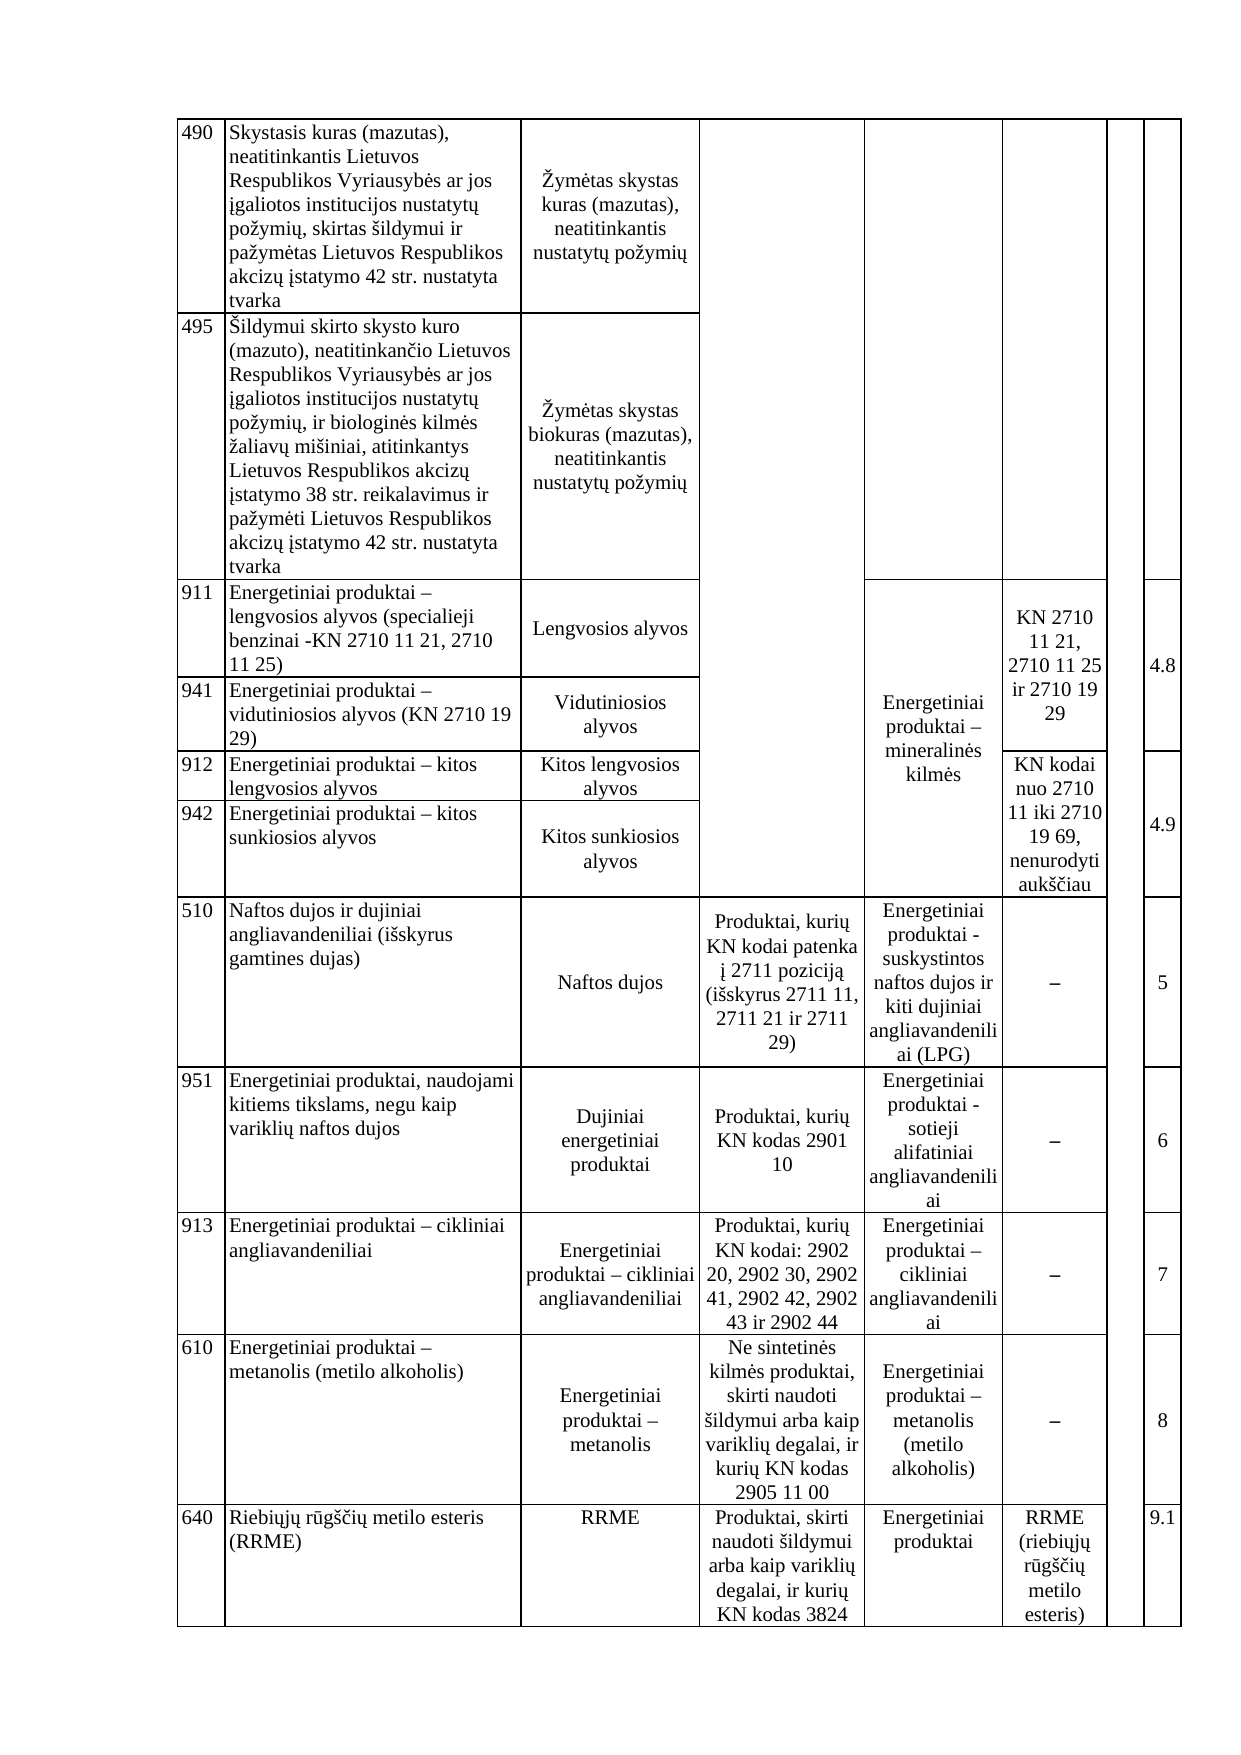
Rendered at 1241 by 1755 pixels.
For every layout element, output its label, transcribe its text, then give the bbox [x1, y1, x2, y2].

table_cell Energetiniai produktai, naudojami kitiems tikslams, negu kaip variklių naftos dujos [226, 1068, 520, 1212]
table_cell Vidutiniosios alyvos [522, 678, 699, 750]
table_cell Energetiniai produktai [865, 1505, 1002, 1626]
table_cell – [1003, 1335, 1106, 1504]
table_cell 6 [1145, 1068, 1180, 1212]
table_cell 951 [178, 1068, 224, 1212]
table_cell 5 [1145, 898, 1180, 1066]
table_cell Kitos sunkiosios alyvos [522, 801, 699, 896]
table_cell 4.9 [1145, 752, 1180, 896]
table_cell [1108, 120, 1143, 1626]
table_cell Energetiniai produktai – mineralinės kilmės [865, 580, 1002, 896]
table_cell 7 [1145, 1213, 1180, 1334]
table_cell Produktai, kurių KN kodai patenka į 2711 poziciją (išskyrus 2711 11, 2711 21 ir 2711 29) [700, 898, 864, 1066]
table_cell RRME [522, 1505, 699, 1626]
table_cell 911 [178, 580, 224, 676]
table_cell Energetiniai produktai – metanolis [522, 1335, 699, 1504]
table_cell – [1003, 898, 1106, 1066]
table_cell Energetiniai produktai – kitos sunkiosios alyvos [226, 801, 520, 896]
table_cell [1003, 120, 1106, 578]
table_cell 942 [178, 801, 224, 896]
table_cell Energetiniai produktai – metanolis (metilo alkoholis) [865, 1335, 1002, 1504]
table_cell 9.1 [1145, 1505, 1180, 1626]
table_cell – [1003, 1068, 1106, 1212]
table_cell Žymėtas skystas biokuras (mazutas), neatitinkantis nustatytų požymių [522, 314, 699, 578]
table_cell Dujiniai energetiniai produktai [522, 1068, 699, 1212]
table_cell Naftos dujos ir dujiniai angliavandeniliai (išskyrus gamtines dujas) [226, 898, 520, 1066]
table_cell 913 [178, 1213, 224, 1334]
table_cell Energetiniai produktai – cikliniai angliavandeniliai [226, 1213, 520, 1334]
table_cell 912 [178, 752, 224, 800]
table_cell Riebiųjų rūgščių metilo esteris (RRME) [226, 1505, 520, 1626]
table_cell 510 [178, 898, 224, 1066]
table_cell Žymėtas skystas kuras (mazutas), neatitinkantis nustatytų požymių [522, 120, 699, 312]
table_cell 4.8 [1145, 580, 1180, 750]
table_cell 610 [178, 1335, 224, 1504]
table_cell [865, 120, 1002, 578]
table_cell Energetiniai produktai – metanolis (metilo alkoholis) [226, 1335, 520, 1504]
table_cell 490 [178, 120, 224, 312]
table_cell Produktai, kurių KN kodas 2901 10 [700, 1068, 864, 1212]
table_cell [700, 120, 864, 896]
table_cell 640 [178, 1505, 224, 1626]
table_cell KN 2710 11 21, 2710 11 25 ir 2710 19 29 [1003, 580, 1106, 750]
table_cell Energetiniai produktai – cikliniai angliavandeniliai [522, 1213, 699, 1334]
table_cell Naftos dujos [522, 898, 699, 1066]
table_cell [1145, 120, 1180, 578]
table_cell 941 [178, 678, 224, 750]
table_cell 495 [178, 314, 224, 578]
table_cell Lengvosios alyvos [522, 580, 699, 676]
table_cell – [1003, 1213, 1106, 1334]
table_cell 8 [1145, 1335, 1180, 1504]
